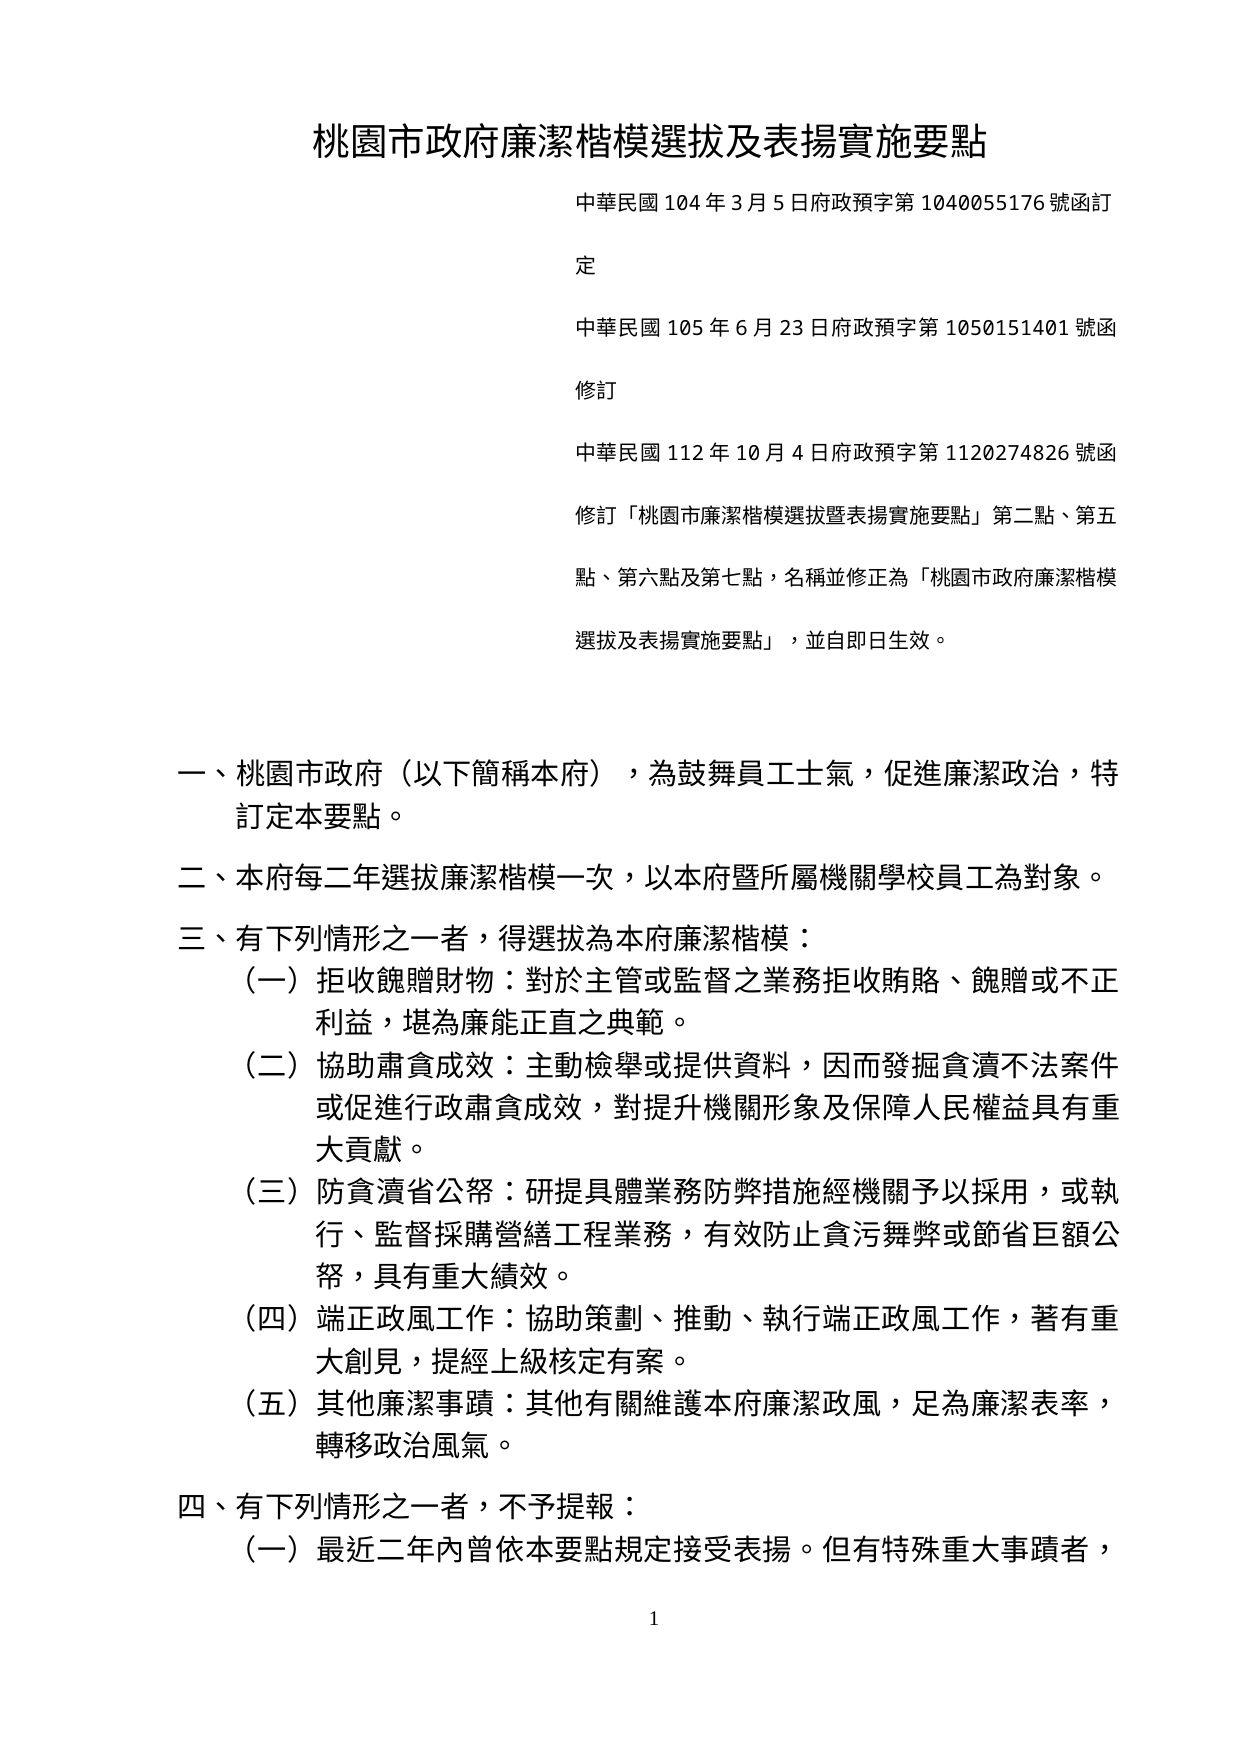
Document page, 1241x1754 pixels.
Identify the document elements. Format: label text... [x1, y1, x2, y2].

text 桃園市政府廉潔楷模選拔及表揚實施要點 [177, 97, 1122, 160]
text 中華民國112年10月4日府政預字第1120274826號函修訂「桃園市廉潔楷模選拔暨表揚實施要點」第二點、第五點、第六點及第七點，名稱並修正為「桃園市政府廉潔楷模選拔及表揚實施要點」，並自即日生效。 [575, 410, 1118, 660]
text 三、有下列情形之一者，得選拔為本府廉潔楷模： [177, 915, 1122, 957]
text （三）防貪瀆省公帑：研提具體業務防弊措施經機關予以採用，或執行、監督採購營繕工程業務，有效防止貪污舞弊或節省巨額公帑，具有重大績效。 [227, 1169, 1122, 1296]
text 二、本府每二年選拔廉潔楷模一次，以本府暨所屬機關學校員工為對象。 [177, 854, 1122, 896]
text 一、桃園市政府（以下簡稱本府），為鼓舞員工士氣，促進廉潔政治，特訂定本要點。 [177, 751, 1122, 835]
text （一）最近二年內曾依本要點規定接受表揚。但有特殊重大事蹟者， [227, 1526, 1122, 1568]
text 中華民國105年6月23日府政預字第1050151401號函修訂 [575, 285, 1118, 410]
text 中華民國104年3月5日府政預字第1040055176號函訂定 [575, 160, 1113, 285]
text 四、有下列情形之一者，不予提報： [177, 1484, 1122, 1526]
text （一）拒收餽贈財物：對於主管或監督之業務拒收賄賂、餽贈或不正利益，堪為廉能正直之典範。 [227, 957, 1122, 1042]
text （四）端正政風工作：協助策劃、推動、執行端正政風工作，著有重大創見，提經上級核定有案。 [227, 1296, 1122, 1380]
text （二）協助肅貪成效：主動檢舉或提供資料，因而發掘貪瀆不法案件或促進行政肅貪成效，對提升機關形象及保障人民權益具有重大貢獻。 [227, 1042, 1122, 1169]
text （五）其他廉潔事蹟：其他有關維護本府廉潔政風，足為廉潔表率，轉移政治風氣。 [227, 1380, 1122, 1465]
